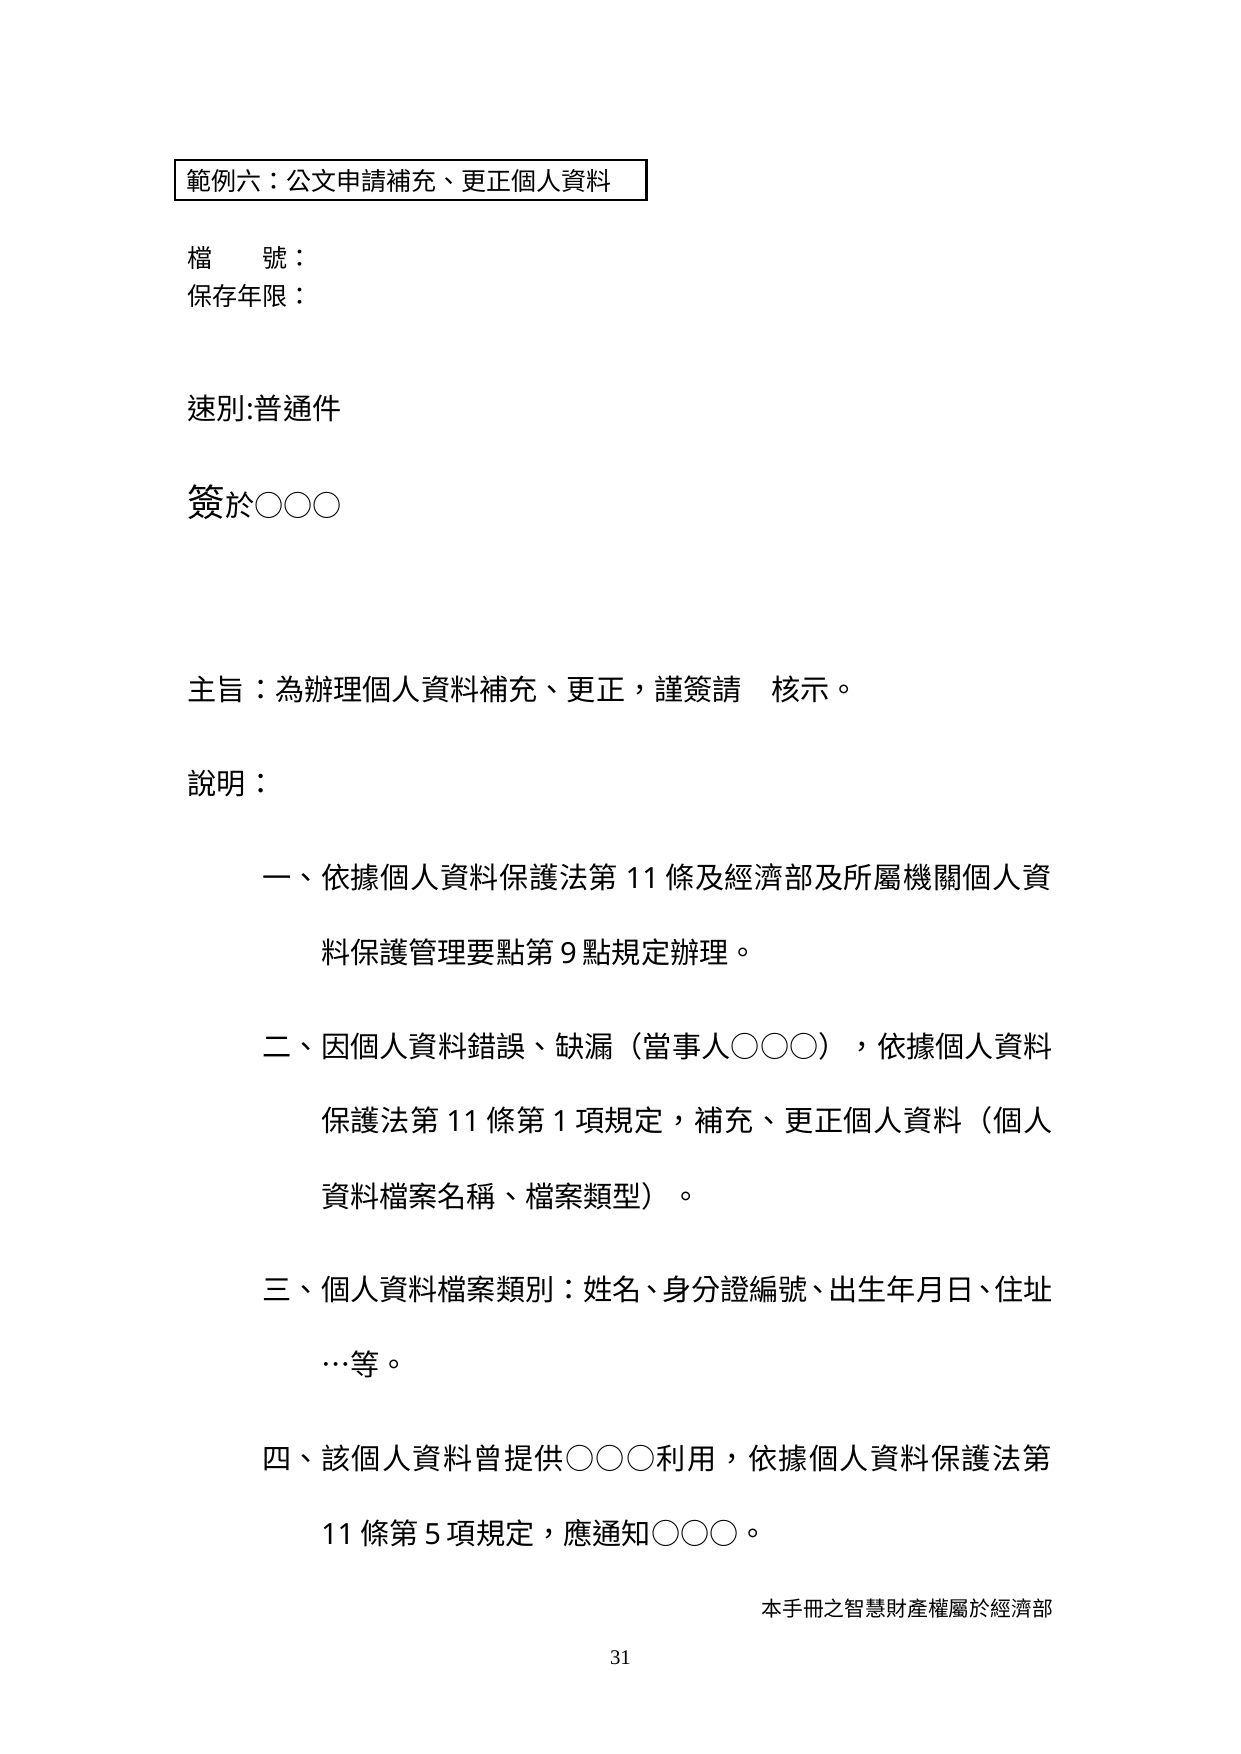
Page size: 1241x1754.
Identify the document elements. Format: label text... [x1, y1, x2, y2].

list 因個人資料錯誤、缺漏（當事人○○○），依據個人資料保護法第11條第1項規定，補充、更正個人資料（個人資料檔案名稱、檔案類型）。 [262, 1007, 1053, 1232]
text 速別:普通件 [187, 369, 1053, 444]
text 簽於○○○ [187, 463, 1053, 538]
list 個人資料檔案類別：姓名、身分證編號、出生年月日、住址…等。 [262, 1251, 1053, 1401]
list 依據個人資料保護法第11條及經濟部及所屬機關個人資料保護管理要點第9點規定辦理。 [262, 838, 1053, 988]
text 檔 號： [187, 238, 878, 276]
list 該個人資料曾提供○○○利用，依據個人資料保護法第11條第5項規定，應通知○○○。 [262, 1419, 1053, 1569]
table_header 範例六：公文申請補充、更正個人資料 [176, 161, 645, 198]
text 保存年限： [187, 276, 878, 313]
text 說明： [187, 744, 1053, 819]
text 主旨：為辦理個人資料補充、更正，謹簽請 核示。 [187, 651, 1053, 726]
